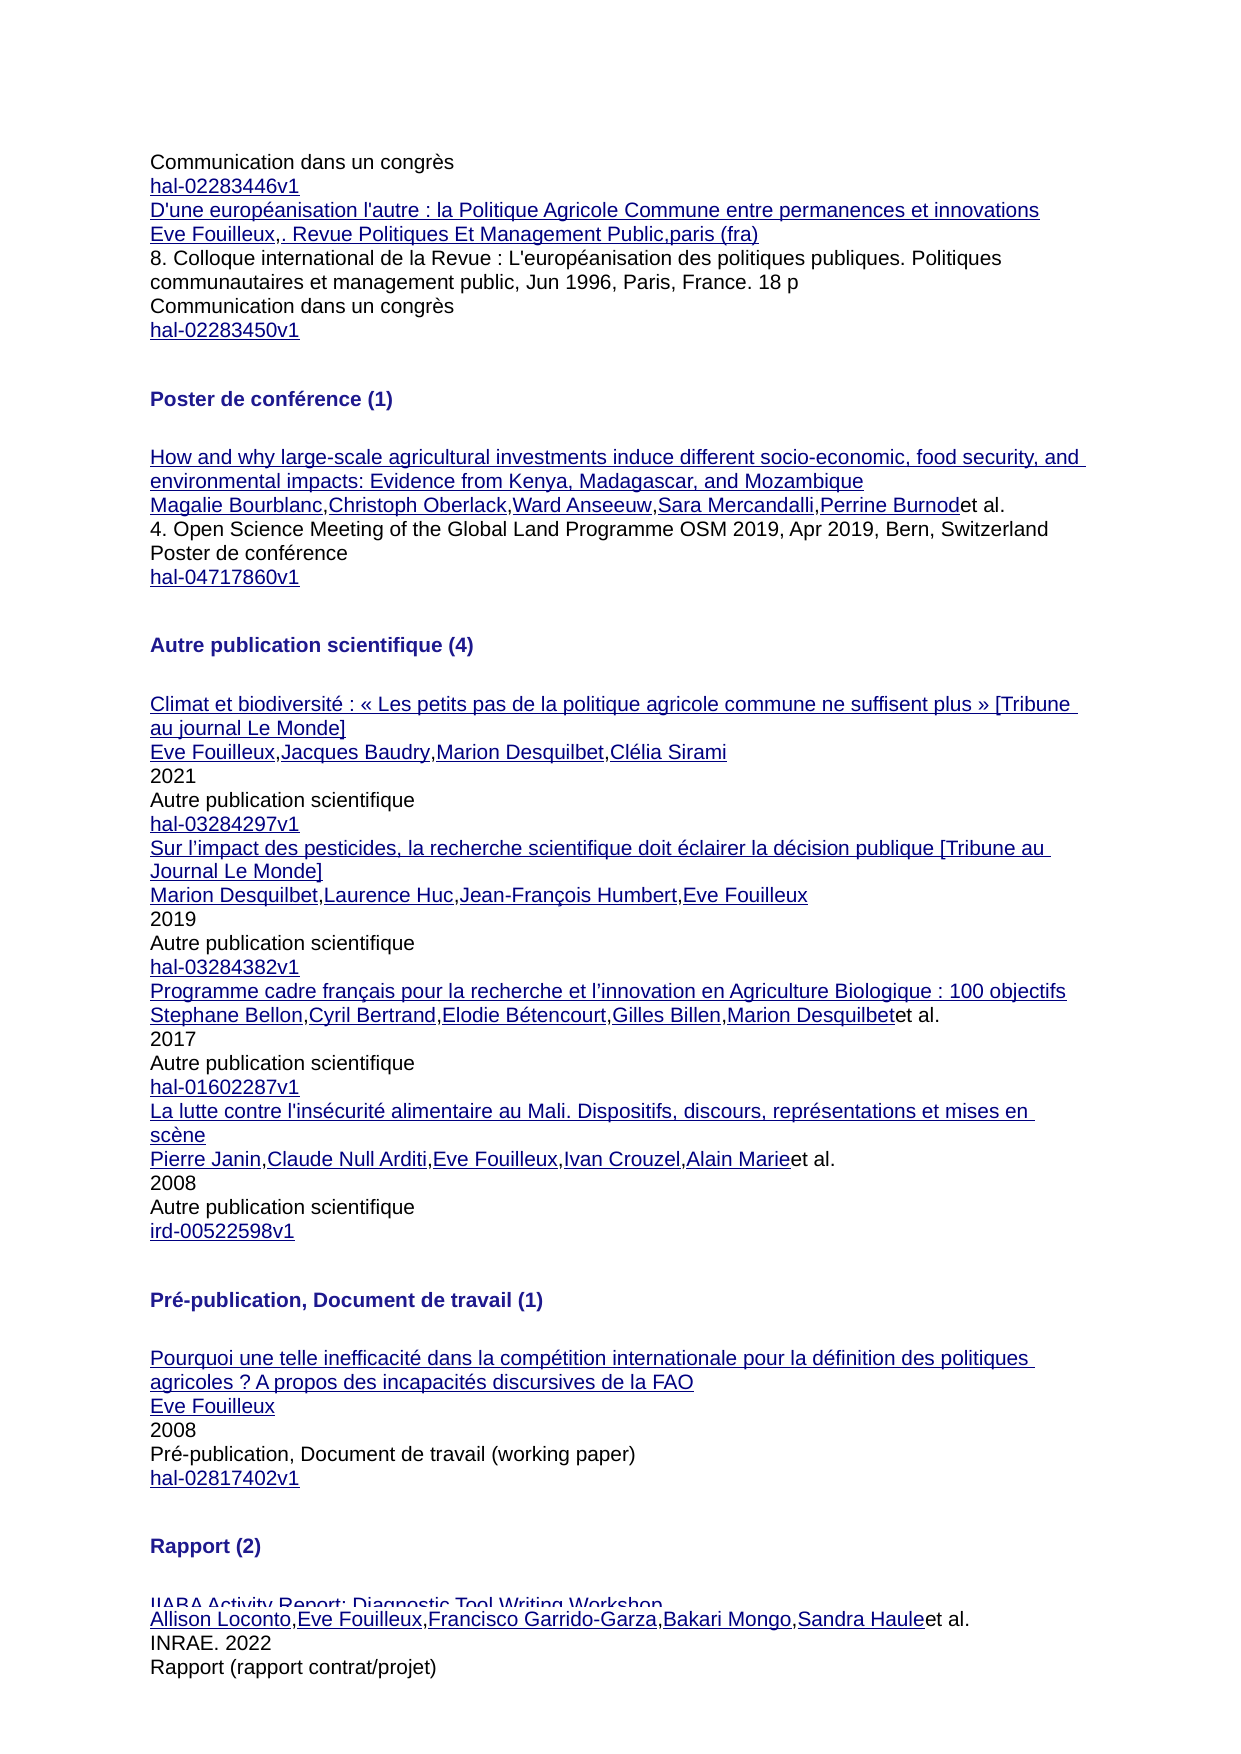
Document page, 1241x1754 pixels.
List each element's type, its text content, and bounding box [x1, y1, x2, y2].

subtitle Autre publication scientifique (4) [150, 633, 1090, 657]
table_cell Programme cadre français pour la recherche et l’innovation en Agriculture Biologique : 100 objectifs Stephane Bellon,Cyril Bertrand,Elodie Bétencourt,Gilles Billen,Marion Desquilbetet al. 2017 Autre publication scientifique hal-01602287v1 [150, 979, 1090, 1099]
subtitle Poster de conférence (1) [150, 386, 1090, 410]
table_cell La lutte contre l'insécurité alimentaire au Mali. Dispositifs, discours, représentations et mises en scène Pierre Janin,Claude Null Arditi,Eve Fouilleux,Ivan Crouzel,Alain Marieet al. 2008 Autre publication scientifique ird-00522598v1 [150, 1099, 1090, 1243]
table_cell Sur l’impact des pesticides, la recherche scientifique doit éclairer la décision publique [Tribune au Journal Le Monde] Marion Desquilbet,Laurence Huc,Jean-François Humbert,Eve Fouilleux 2019 Autre publication scientifique hal-03284382v1 [150, 835, 1090, 979]
table_header Climat et biodiversité : « Les petits pas de la politique agricole commune ne suffisent plus » [Tribune au journal Le Monde] Eve Fouilleux,Jacques Baudry,Marion Desquilbet,Clélia Sirami 2021 Autre publication scientifique hal-03284297v1 [150, 692, 1090, 835]
table_cell D'une européanisation l'autre : la Politique Agricole Commune entre permanences et innovations Eve Fouilleux,. Revue Politiques Et Management Public,paris (fra) 8. Colloque international de la Revue : L'européanisation des politiques publiques. Politiques communautaires et management public, Jun 1996, Paris, France. 18 p Communication dans un congrès hal-02283450v1 [150, 198, 1090, 342]
subtitle Pré-publication, Document de travail (1) [150, 1287, 1090, 1311]
table_header Pourquoi une telle inefficacité dans la compétition internationale pour la définition des politiques agricoles ? A propos des incapacités discursives de la FAO Eve Fouilleux 2008 Pré-publication, Document de travail (working paper) hal-02817402v1 [150, 1346, 1090, 1489]
table_cell Communication dans un congrès hal-02283446v1 [150, 150, 1090, 198]
subtitle Rapport (2) [150, 1534, 1090, 1558]
table_header How and why large-scale agricultural investments induce different socio-economic, food security, and environmental impacts: Evidence from Kenya, Madagascar, and Mozambique Magalie Bourblanc,Christoph Oberlack,Ward Anseeuw,Sara Mercandalli,Perrine Burnodet al. 4. Open Science Meeting of the Global Land Programme OSM 2019, Apr 2019, Bern, Switzerland Poster de conférence hal-04717860v1 [150, 445, 1090, 588]
table_header IIABA Activity Report: Diagnostic Tool Writing Workshop Allison Loconto,Eve Fouilleux,Francisco Garrido-Garza,Bakari Mongo,Sandra Hauleet al. INRAE. 2022 Rapport (rapport contrat/projet) [150, 1593, 1090, 1679]
